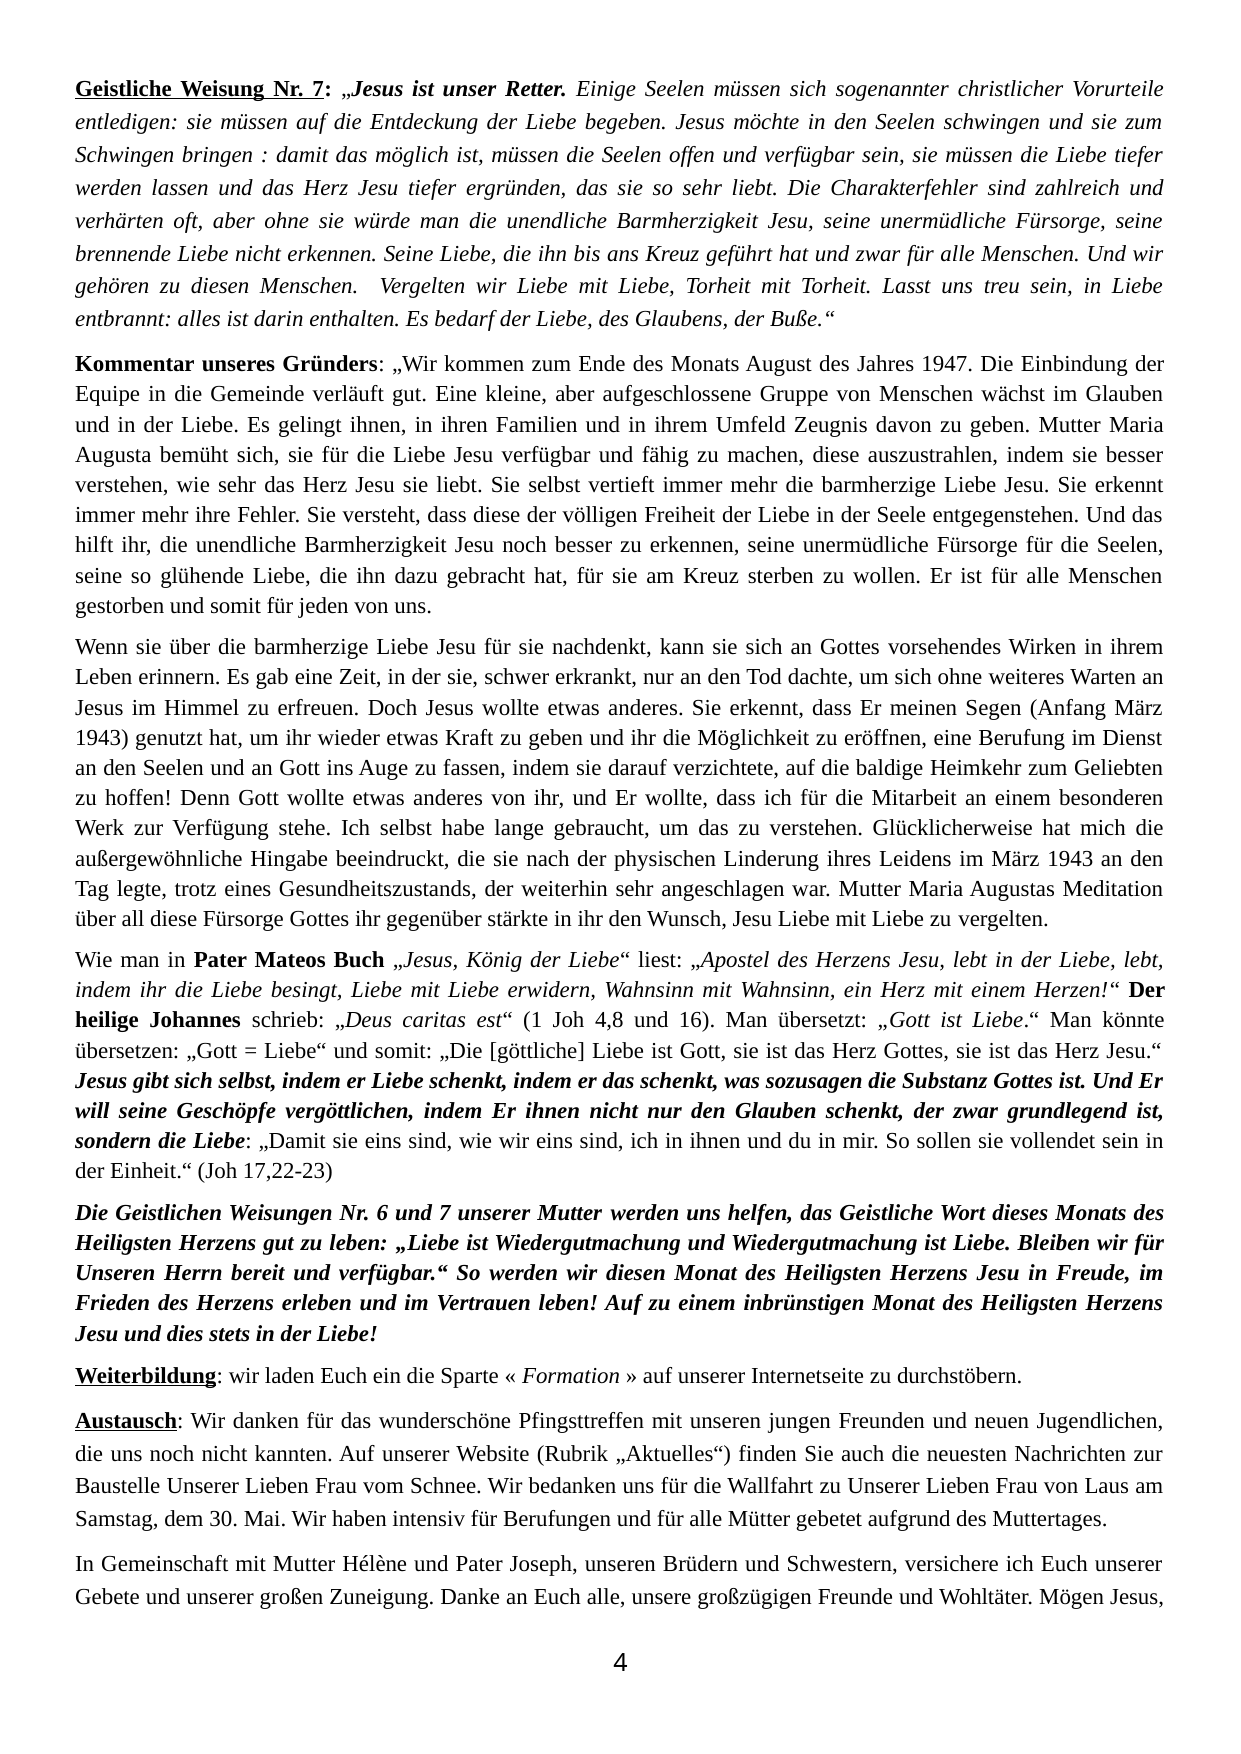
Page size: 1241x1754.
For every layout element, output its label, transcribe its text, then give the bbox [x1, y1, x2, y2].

text Wie man in Pater Mateos Buch „Jesus, König der Liebe“ liest: „Apostel des Herzens Jesu, lebt in der Liebe, lebt, indem ihr die Liebe besingt, Liebe mit Liebe erwidern, Wahnsinn mit Wahnsinn, ein Herz mit einem Herzen!“ Der heilige Johannes schrieb: „Deus caritas est“ (1 Joh 4,8 und 16). Man übersetzt: „Gott ist Liebe.“ Man könnte übersetzen: „Gott = Liebe“ und somit: „Die [göttliche] Liebe ist Gott, sie ist das Herz Gottes, sie ist das Herz Jesu.“ Jesus gibt sich selbst, indem er Liebe schenkt, indem er das schenkt, was sozusagen die Substanz Gottes ist. Und Er will seine Geschöpfe vergöttlichen, indem Er ihnen nicht nur den Glauben schenkt, der zwar grundlegend ist, sondern die Liebe: „Damit sie eins sind, wie wir eins sind, ich in ihnen und du in mir. So sollen sie vollendet sein in der Einheit.“ (Joh 17,22-23) [75, 946, 1165, 1184]
text Weiterbildung: wir laden Euch ein die Sparte « Formation » auf unserer Internetseite zu durchstöbern. [75, 1362, 1165, 1388]
text Die Geistlichen Weisungen Nr. 6 und 7 unserer Mutter werden uns helfen, das Geistliche Wort dieses Monats des Heiligsten Herzens gut zu leben: „Liebe ist Wiedergutmachung und Wiedergutmachung ist Liebe. Bleiben wir für Unseren Herrn bereit und verfügbar.“ So werden wir diesen Monat des Heiligsten Herzens Jesu in Freude, im Frieden des Herzens erleben und im Vertrauen leben! Auf zu einem inbrünstigen Monat des Heiligsten Herzens Jesu und dies stets in der Liebe! [75, 1199, 1165, 1346]
text Austausch: Wir danken für das wunderschöne Pfingsttreffen mit unseren jungen Freunden und neuen Jugendlichen, die uns noch nicht kannten. Auf unserer Website (Rubrik „Aktuelles“) finden Sie auch die neuesten Nachrichten zur Baustelle Unserer Lieben Frau vom Schnee. Wir bedanken uns für die Wallfahrt zu Unserer Lieben Frau von Laus am Samstag, dem 30. Mai. Wir haben intensiv für Berufungen und für alle Mütter gebetet aufgrund des Muttertages. [75, 1407, 1165, 1532]
text In Gemeinschaft mit Mutter Hélène und Pater Joseph, unseren Brüdern und Schwestern, versichere ich Euch unserer Gebete und unserer großen Zuneigung. Danke an Euch alle, unsere großzügigen Freunde und Wohltäter. Mögen Jesus, [75, 1550, 1165, 1609]
text Geistliche Weisung Nr. 7: „Jesus ist unser Retter. Einige Seelen müssen sich sogenannter christlicher Vorurteile entledigen: sie müssen auf die Entdeckung der Liebe begeben. Jesus möchte in den Seelen schwingen und sie zum Schwingen bringen : damit das möglich ist, müssen die Seelen offen und verfügbar sein, sie müssen die Liebe tiefer werden lassen und das Herz Jesu tiefer ergründen, das sie so sehr liebt. Die Charakterfehler sind zahlreich und verhärten oft, aber ohne sie würde man die unendliche Barmherzigkeit Jesu, seine unermüdliche Fürsorge, seine brennende Liebe nicht erkennen. Seine Liebe, die ihn bis ans Kreuz geführt hat und zwar für alle Menschen. Und wir gehören zu diesen Menschen. Vergelten wir Liebe mit Liebe, Torheit mit Torheit. Lasst uns treu sein, in Liebe entbrannt: alles ist darin enthalten. Es bedarf der Liebe, des Glaubens, der Buße.“ [75, 75, 1165, 332]
text Wenn sie über die barmherzige Liebe Jesu für sie nachdenkt, kann sie sich an Gottes vorsehendes Wirken in ihrem Leben erinnern. Es gab eine Zeit, in der sie, schwer erkrankt, nur an den Tod dachte, um sich ohne weiteres Warten an Jesus im Himmel zu erfreuen. Doch Jesus wollte etwas anderes. Sie erkennt, dass Er meinen Segen (Anfang März 1943) genutzt hat, um ihr wieder etwas Kraft zu geben und ihr die Möglichkeit zu eröffnen, eine Berufung im Dienst an den Seelen und an Gott ins Auge zu fassen, indem sie darauf verzichtete, auf die baldige Heimkehr zum Geliebten zu hoffen! Denn Gott wollte etwas anderes von ihr, und Er wollte, dass ich für die Mitarbeit an einem besonderen Werk zur Verfügung stehe. Ich selbst habe lange gebraucht, um das zu verstehen. Glücklicherweise hat mich die außergewöhnliche Hingabe beeindruckt, die sie nach der physischen Linderung ihres Leidens im März 1943 an den Tag legte, trotz eines Gesundheitszustands, der weiterhin sehr angeschlagen war. Mutter Maria Augustas Meditation über all diese Fürsorge Gottes ihr gegenüber stärkte in ihr den Wunsch, Jesu Liebe mit Liebe zu vergelten. [75, 633, 1165, 931]
text Kommentar unseres Gründers: „Wir kommen zum Ende des Monats August des Jahres 1947. Die Einbindung der Equipe in die Gemeinde verläuft gut. Eine kleine, aber aufgeschlossene Gruppe von Menschen wächst im Glauben und in der Liebe. Es gelingt ihnen, in ihren Familien und in ihrem Umfeld Zeugnis davon zu geben. Mutter Maria Augusta bemüht sich, sie für die Liebe Jesu verfügbar und fähig zu machen, diese auszustrahlen, indem sie besser verstehen, wie sehr das Herz Jesu sie liebt. Sie selbst vertieft immer mehr die barmherzige Liebe Jesu. Sie erkennt immer mehr ihre Fehler. Sie versteht, dass diese der völligen Freiheit der Liebe in der Seele entgegenstehen. Und das hilft ihr, die unendliche Barmherzigkeit Jesu noch besser zu erkennen, seine unermüdliche Fürsorge für die Seelen, seine so glühende Liebe, die ihn dazu gebracht hat, für sie am Kreuz sterben zu wollen. Er ist für alle Menschen gestorben und somit für jeden von uns. [75, 350, 1165, 618]
